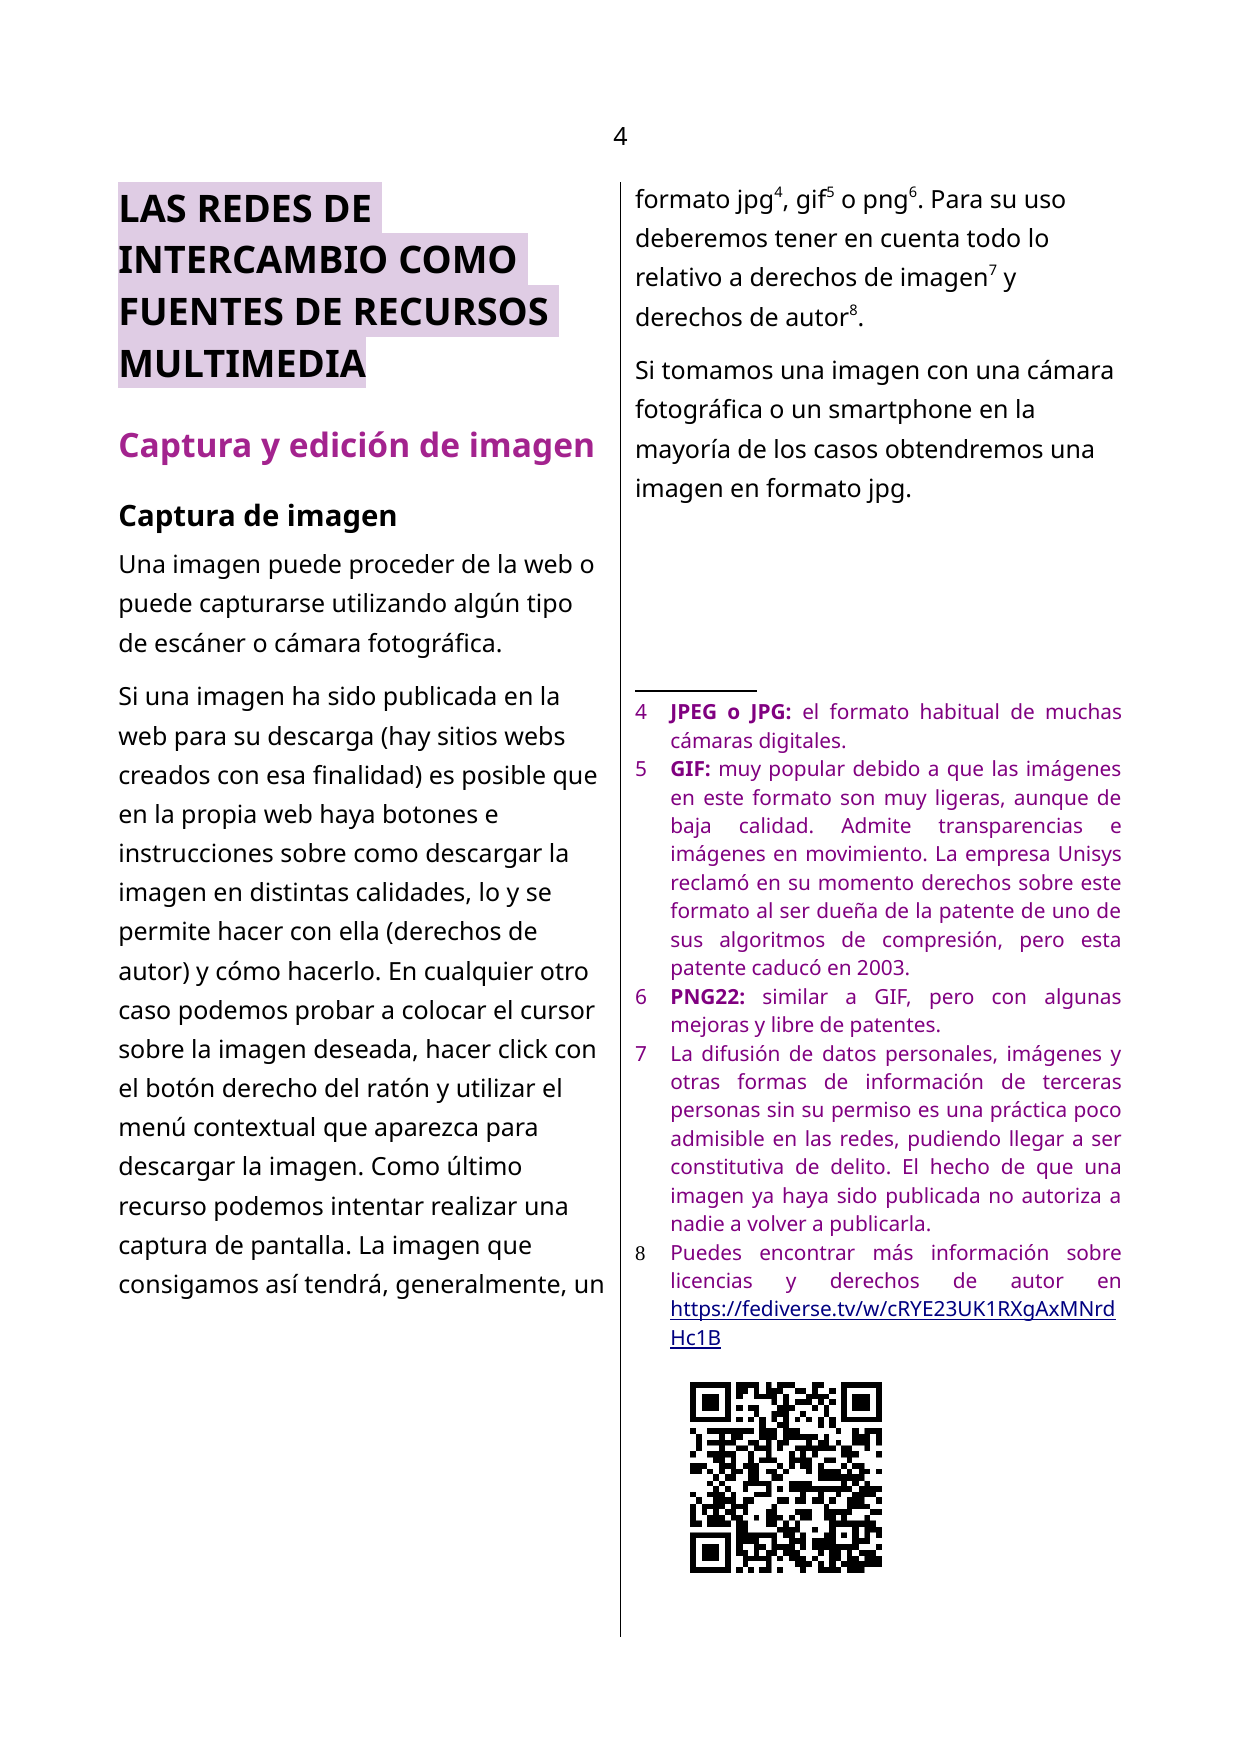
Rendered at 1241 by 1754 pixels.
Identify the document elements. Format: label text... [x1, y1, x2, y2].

subtitle Captura y edición de imagen [118, 422, 605, 467]
text GIF: muy popular debido a que las imágenes en este formato son muy ligeras, aunque de baja calidad. Admite transparencias e imágenes en movimiento. La empresa Unisys reclamó en su momento derechos sobre este formato al ser dueña de la patente de uno de sus algoritmos de compresión, pero esta patente caducó en 2003. [635, 754, 1122, 982]
subtitle LAS REDES DE INTERCAMBIO COMO FUENTES DE RECURSOS MULTIMEDIA [118, 182, 605, 388]
subtitle Captura de imagen [118, 494, 605, 534]
text Si una imagen ha sido publicada en la web para su descarga (hay sitios webs creados con esa finalidad) es posible que en la propia web haya botones e instrucciones sobre como descargar la imagen en distintas calidades, lo y se permite hacer con ella (derechos de autor) y cómo hacerlo. En cualquier otro caso podemos probar a colocar el cursor sobre la imagen deseada, hacer click con el botón derecho del ratón y utilizar el menú contextual que aparezca para descargar la imagen. Como último recurso podemos intentar realizar una captura de pantalla. La imagen que consigamos así tendrá, generalmente, un formato jpg, gif o png. Para su uso deberemos tener en cuenta todo lo relativo a derechos de imagen y derechos de autor. [635, 182, 1122, 333]
text La difusión de datos personales, imágenes y otras formas de información de terceras personas sin su permiso es una práctica poco admisible en las redes, pudiendo llegar a ser constitutiva de delito. El hecho de que una imagen ya haya sido publicada no autoriza a nadie a volver a publicarla. [635, 1039, 1122, 1238]
text Puedes encontrar más información sobre licencias y derechos de autor en https://fediverse.tv/w/cRYE23UK1RXgAxMNrdHc1B [635, 1238, 1122, 1351]
text PNG22: similar a GIF, pero con algunas mejoras y libre de patentes. [635, 982, 1122, 1039]
text Si una imagen ha sido publicada en la web para su descarga (hay sitios webs creados con esa finalidad) es posible que en la propia web haya botones e instrucciones sobre como descargar la imagen en distintas calidades, lo y se permite hacer con ella (derechos de autor) y cómo hacerlo. En cualquier otro caso podemos probar a colocar el cursor sobre la imagen deseada, hacer click con el botón derecho del ratón y utilizar el menú contextual que aparezca para descargar la imagen. Como último recurso podemos intentar realizar una captura de pantalla. La imagen que consigamos así tendrá, generalmente, un formato jpg, gif o png. Para su uso deberemos tener en cuenta todo lo relativo a derechos de imagen y derechos de autor. [118, 679, 605, 1301]
text Una imagen puede proceder de la web o puede capturarse utilizando algún tipo de escáner o cámara fotográfica. [118, 547, 605, 659]
text Si tomamos una imagen con una cámara fotográfica o un smartphone en la mayoría de los casos obtendremos una imagen en formato jpg. [635, 353, 1122, 504]
picture [667, 1358, 904, 1595]
text JPEG o JPG: el formato habitual de muchas cámaras digitales. [635, 697, 1122, 754]
